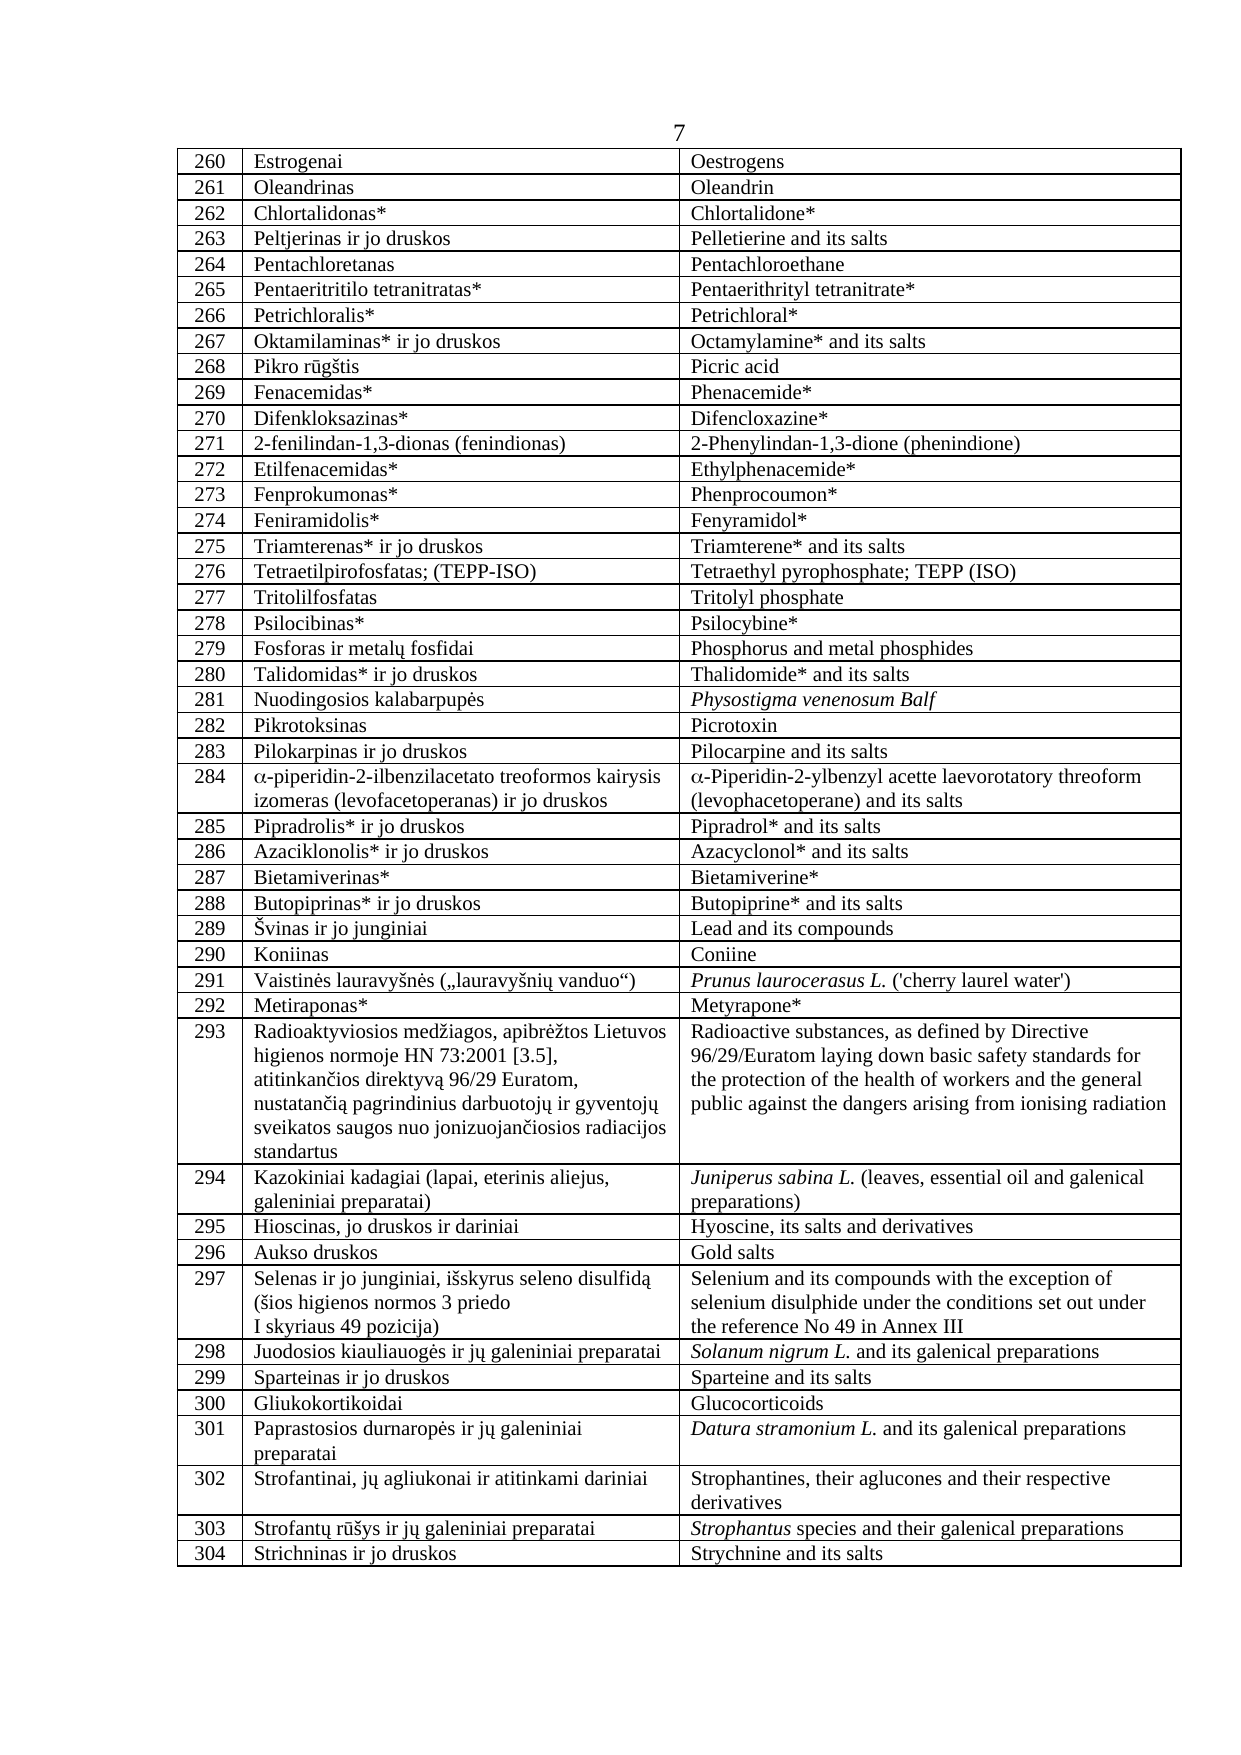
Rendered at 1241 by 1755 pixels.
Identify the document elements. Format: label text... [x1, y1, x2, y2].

table_cell Oleandrin [680, 175, 1180, 199]
table_cell 275 [178, 534, 242, 558]
table_cell Nuodingosios kalabarpupės [243, 687, 679, 711]
table_cell 270 [178, 406, 242, 429]
table_cell Feniramidolis* [243, 508, 679, 532]
table_cell Tetraethyl pyrophosphate; TEPP (ISO) [680, 559, 1180, 583]
table_cell 279 [178, 636, 242, 660]
table_cell Triamterene* and its salts [680, 534, 1180, 558]
table_cell Oktamilaminas* ir jo druskos [243, 329, 679, 353]
table_cell Talidomidas* ir jo druskos [243, 662, 679, 686]
table_cell Tritolilfosfatas [243, 585, 679, 609]
table_cell Psilocybine* [680, 611, 1180, 634]
table_cell Etilfenacemidas* [243, 457, 679, 481]
table_cell 294 [178, 1165, 242, 1213]
table_cell Peltjerinas ir jo druskos [243, 226, 679, 250]
table_cell 291 [178, 968, 242, 992]
table_cell 292 [178, 993, 242, 1017]
table_cell Fosforas ir metalų fosfidai [243, 636, 679, 660]
table_cell 263 [178, 226, 242, 250]
table_cell 274 [178, 508, 242, 532]
table_cell Fenyramidol* [680, 508, 1180, 532]
table_cell Octamylamine* and its salts [680, 329, 1180, 353]
table_cell Picrotoxin [680, 713, 1180, 737]
table_cell 287 [178, 865, 242, 889]
table_cell Oestrogens [680, 149, 1180, 173]
table_cell 298 [178, 1340, 242, 1363]
table_cell Aukso druskos [243, 1240, 679, 1264]
table_cell 278 [178, 611, 242, 634]
table_cell 284 [178, 764, 242, 812]
table_cell 288 [178, 891, 242, 915]
table_cell Hioscinas, jo druskos ir dariniai [243, 1215, 679, 1238]
table_cell 2-fenilindan-1,3-dionas (fenindionas) [243, 431, 679, 455]
table_cell Petrichloralis* [243, 303, 679, 327]
table_cell Coniine [680, 942, 1180, 966]
table_cell Švinas ir jo junginiai [243, 916, 679, 940]
table_cell 276 [178, 559, 242, 583]
table_cell Radioaktyviosios medžiagos, apibrėžtos Lietuvos higienos normoje HN 73:2001 [3.5], atitinkančios direktyvą 96/29 Euratom, nustatančią pagrindinius darbuotojų ir gyventojų sveikatos saugos nuo jonizuojančiosios radiacijos standartus [243, 1019, 679, 1163]
table_cell 260 [178, 149, 242, 173]
table_cell 277 [178, 585, 242, 609]
table_cell Gliukokortikoidai [243, 1391, 679, 1415]
table_cell Metyrapone* [680, 993, 1180, 1017]
table_cell Bietamiverinas* [243, 865, 679, 889]
table_cell Strofantų rūšys ir jų galeniniai preparatai [243, 1516, 679, 1540]
table_cell Chlortalidone* [680, 201, 1180, 224]
table_cell Azacyclonol* and its salts [680, 840, 1180, 863]
table_cell 285 [178, 814, 242, 838]
table_cell Azaciklonolis* ir jo druskos [243, 840, 679, 863]
table_cell a-piperidin-2-ilbenzilacetato treoformos kairysis izomeras (levofacetoperanas) ir jo druskos [243, 764, 679, 812]
table_cell Strophantus species and their galenical preparations [680, 1516, 1180, 1540]
table_cell Pelletierine and its salts [680, 226, 1180, 250]
table_cell Lead and its compounds [680, 916, 1180, 940]
table_cell Butopiprine* and its salts [680, 891, 1180, 915]
table_cell 300 [178, 1391, 242, 1415]
table_cell 296 [178, 1240, 242, 1264]
table_cell Datura stramonium L. and its galenical preparations [680, 1416, 1180, 1464]
table_cell Juniperus sabina L. (leaves, essential oil and galenical preparations) [680, 1165, 1180, 1213]
table_cell Bietamiverine* [680, 865, 1180, 889]
table_cell Strichninas ir jo druskos [243, 1541, 679, 1565]
table_cell 273 [178, 482, 242, 506]
table_cell Strophantines, their aglucones and their respective derivatives [680, 1466, 1180, 1514]
table_cell Pikrotoksinas [243, 713, 679, 737]
table_cell 286 [178, 840, 242, 863]
table_cell 264 [178, 252, 242, 276]
table_cell Pentaerithrityl tetranitrate* [680, 277, 1180, 301]
table_cell 304 [178, 1541, 242, 1565]
table_cell 262 [178, 201, 242, 224]
table_cell Juodosios kiauliauogės ir jų galeniniai preparatai [243, 1340, 679, 1363]
table_cell Hyoscine, its salts and derivatives [680, 1215, 1180, 1238]
table_cell Paprastosios durnaropės ir jų galeniniai preparatai [243, 1416, 679, 1464]
table_cell Sparteinas ir jo druskos [243, 1365, 679, 1389]
table_cell Gold salts [680, 1240, 1180, 1264]
table_cell Picric acid [680, 354, 1180, 378]
table_cell Kazokiniai kadagiai (lapai, eterinis aliejus, galeniniai preparatai) [243, 1165, 679, 1213]
table_cell 272 [178, 457, 242, 481]
table_cell Pipradrolis* ir jo druskos [243, 814, 679, 838]
table_cell Fenprokumonas* [243, 482, 679, 506]
table_cell 301 [178, 1416, 242, 1464]
table_cell Selenium and its compounds with the exception of selenium disulphide under the conditions set out under the reference No 49 in Annex III [680, 1266, 1180, 1338]
table_cell Oleandrinas [243, 175, 679, 199]
table_cell Metiraponas* [243, 993, 679, 1017]
table_cell 267 [178, 329, 242, 353]
table_cell 282 [178, 713, 242, 737]
table_cell Glucocorticoids [680, 1391, 1180, 1415]
table_cell Solanum nigrum L. and its galenical preparations [680, 1340, 1180, 1363]
table_cell 283 [178, 739, 242, 763]
table_cell Vaistinės lauravyšnės („lauravyšnių vanduo“) [243, 968, 679, 992]
table_cell Difenkloksazinas* [243, 406, 679, 429]
table_cell 299 [178, 1365, 242, 1389]
table_cell Butopiprinas* ir jo druskos [243, 891, 679, 915]
table_cell Phenprocoumon* [680, 482, 1180, 506]
table_cell Pentachloroethane [680, 252, 1180, 276]
table_cell Sparteine and its salts [680, 1365, 1180, 1389]
table_cell Difencloxazine* [680, 406, 1180, 429]
table_cell Pipradrol* and its salts [680, 814, 1180, 838]
table_cell Petrichloral* [680, 303, 1180, 327]
table_cell Pilokarpinas ir jo druskos [243, 739, 679, 763]
table_cell Physostigma venenosum Balf [680, 687, 1180, 711]
table_cell Koniinas [243, 942, 679, 966]
table_cell a-Piperidin-2-ylbenzyl acette laevorotatory threoform (levophacetoperane) and its salts [680, 764, 1180, 812]
table_cell Tritolyl phosphate [680, 585, 1180, 609]
table_cell Chlortalidonas* [243, 201, 679, 224]
table_cell Psilocibinas* [243, 611, 679, 634]
table_cell 266 [178, 303, 242, 327]
table_cell 265 [178, 277, 242, 301]
table_cell Selenas ir jo junginiai, išskyrus seleno disulfidą (šios higienos normos 3 priedo I skyriaus 49 pozicija) [243, 1266, 679, 1338]
table_cell Thalidomide* and its salts [680, 662, 1180, 686]
table_cell 295 [178, 1215, 242, 1238]
table_cell 290 [178, 942, 242, 966]
table_cell Pilocarpine and its salts [680, 739, 1180, 763]
table_cell 302 [178, 1466, 242, 1514]
table_cell Estrogenai [243, 149, 679, 173]
table_cell Strychnine and its salts [680, 1541, 1180, 1565]
table_cell Pentaeritritilo tetranitratas* [243, 277, 679, 301]
table_cell Pentachloretanas [243, 252, 679, 276]
table_cell 271 [178, 431, 242, 455]
table_cell Phenacemide* [680, 380, 1180, 404]
table_cell Phosphorus and metal phosphides [680, 636, 1180, 660]
table_cell 297 [178, 1266, 242, 1338]
table_cell Radioactive substances, as defined by Directive 96/29/Euratom laying down basic safety standards for the protection of the health of workers and the general public against the dangers arising from ionising radiation [680, 1019, 1180, 1163]
table_cell 268 [178, 354, 242, 378]
table_cell Ethylphenacemide* [680, 457, 1180, 481]
table_cell 303 [178, 1516, 242, 1540]
table_cell Fenacemidas* [243, 380, 679, 404]
table_cell Triamterenas* ir jo druskos [243, 534, 679, 558]
table_cell Strofantinai, jų agliukonai ir atitinkami dariniai [243, 1466, 679, 1514]
table_cell Pikro rūgštis [243, 354, 679, 378]
table_cell Tetraetilpirofosfatas; (TEPP-ISO) [243, 559, 679, 583]
table_cell 289 [178, 916, 242, 940]
table_cell 269 [178, 380, 242, 404]
table_cell 293 [178, 1019, 242, 1163]
table_cell 2-Phenylindan-1,3-dione (phenindione) [680, 431, 1180, 455]
table_cell 261 [178, 175, 242, 199]
table_cell 281 [178, 687, 242, 711]
table_cell 280 [178, 662, 242, 686]
table_cell Prunus laurocerasus L. ('cherry laurel water') [680, 968, 1180, 992]
